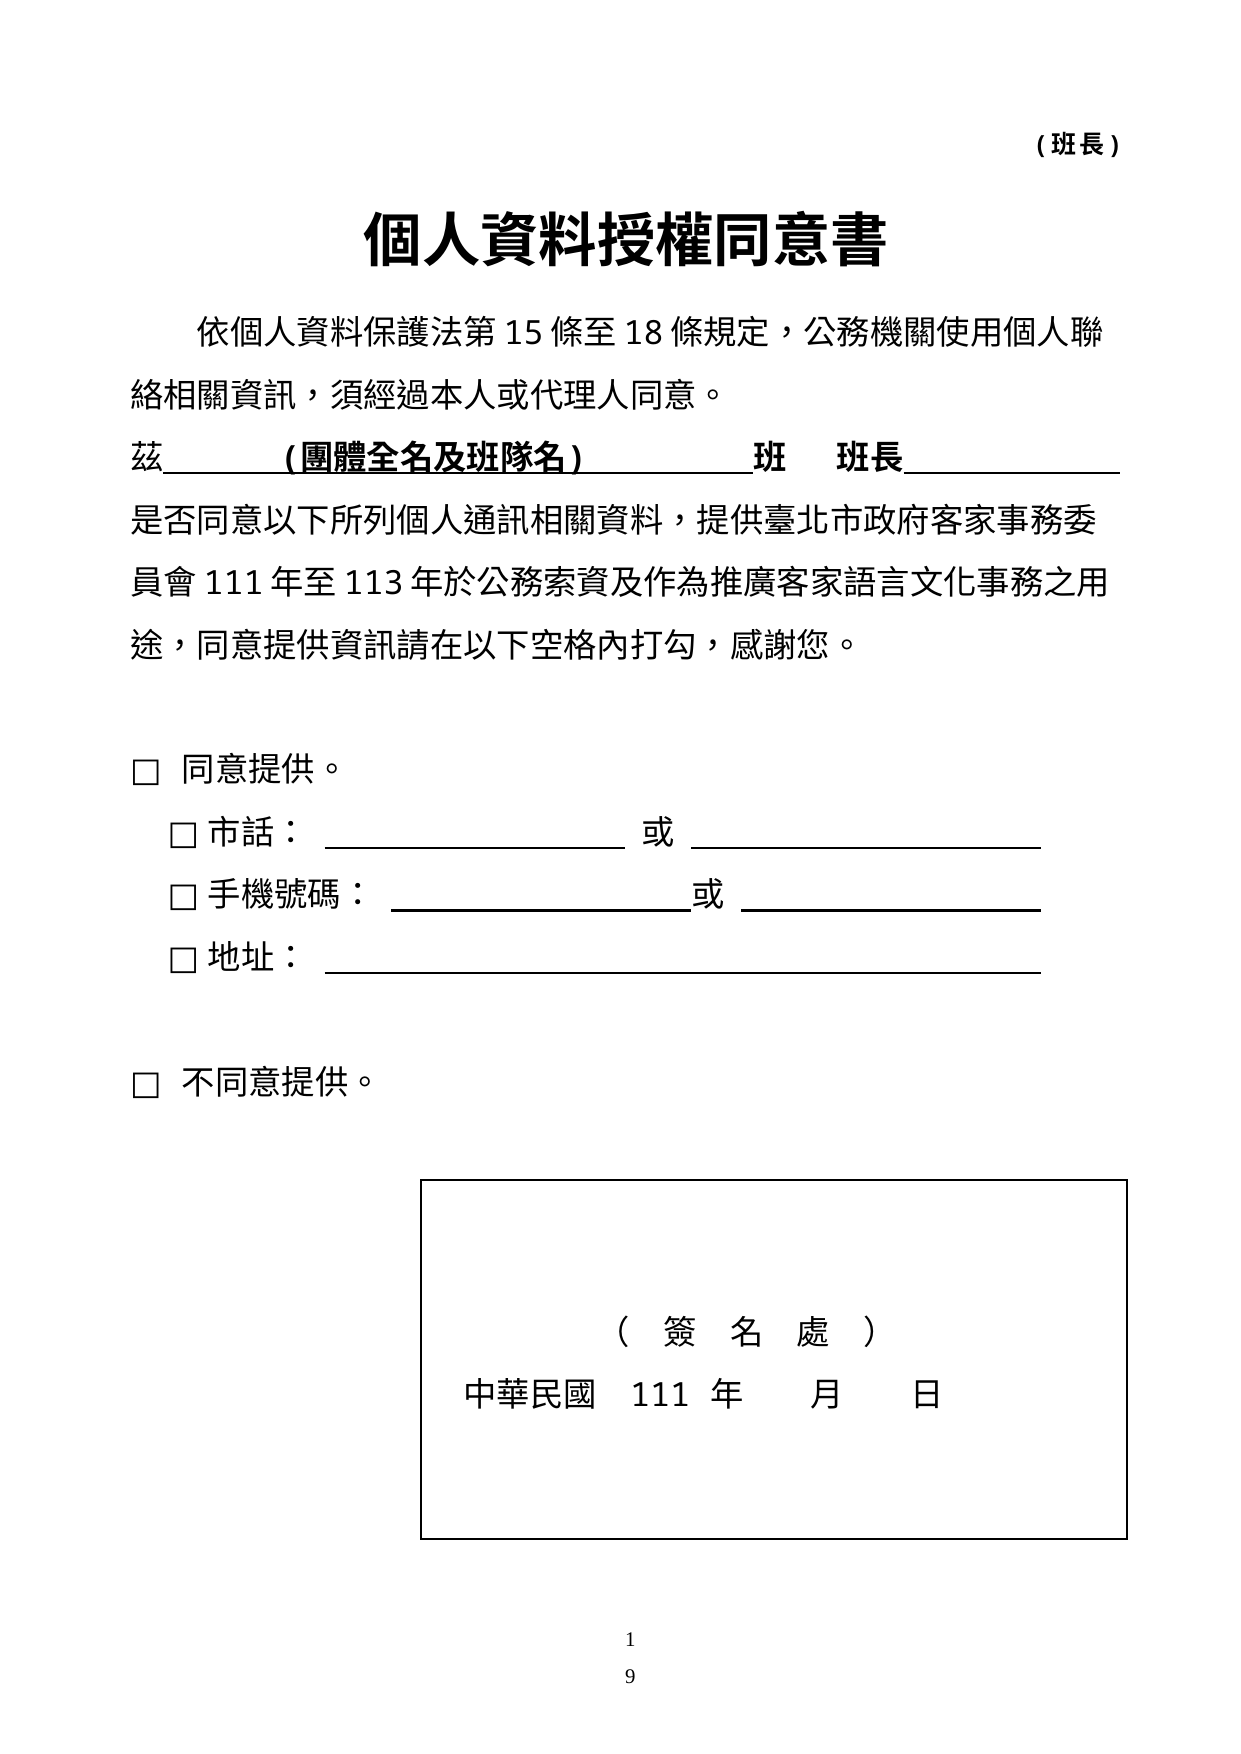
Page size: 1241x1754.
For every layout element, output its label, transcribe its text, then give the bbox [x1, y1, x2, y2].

text 茲 (團體全名及班隊名) 班 班長 是否同意以下所列個人通訊相關資料，提供臺北市政府客家事務委員會111年至113年於公務索資及作為推廣客家語言文化事務之用途，同意提供資訊請在以下空格內打勾，感謝您。 [130, 413, 1122, 663]
text □ 地址： [130, 913, 1122, 976]
text 依個人資料保護法第15條至18條規定，公務機關使用個人聯絡相關資訊，須經過本人或代理人同意。 [130, 288, 1122, 413]
text □ 不同意提供。 [130, 1038, 1122, 1101]
text [130, 1351, 420, 1413]
text □ 市話： 或 [130, 788, 1122, 851]
text (班長) [130, 101, 1122, 163]
text （ 簽 名 處 ） [422, 1288, 989, 1351]
text □ 同意提供。 [130, 726, 1122, 788]
text 個人資料授權同意書 [130, 163, 1122, 288]
text 中華民國 111 年 月 日 [422, 1351, 989, 1413]
text □ 手機號碼： 或 [130, 851, 1122, 913]
text [130, 1288, 420, 1351]
